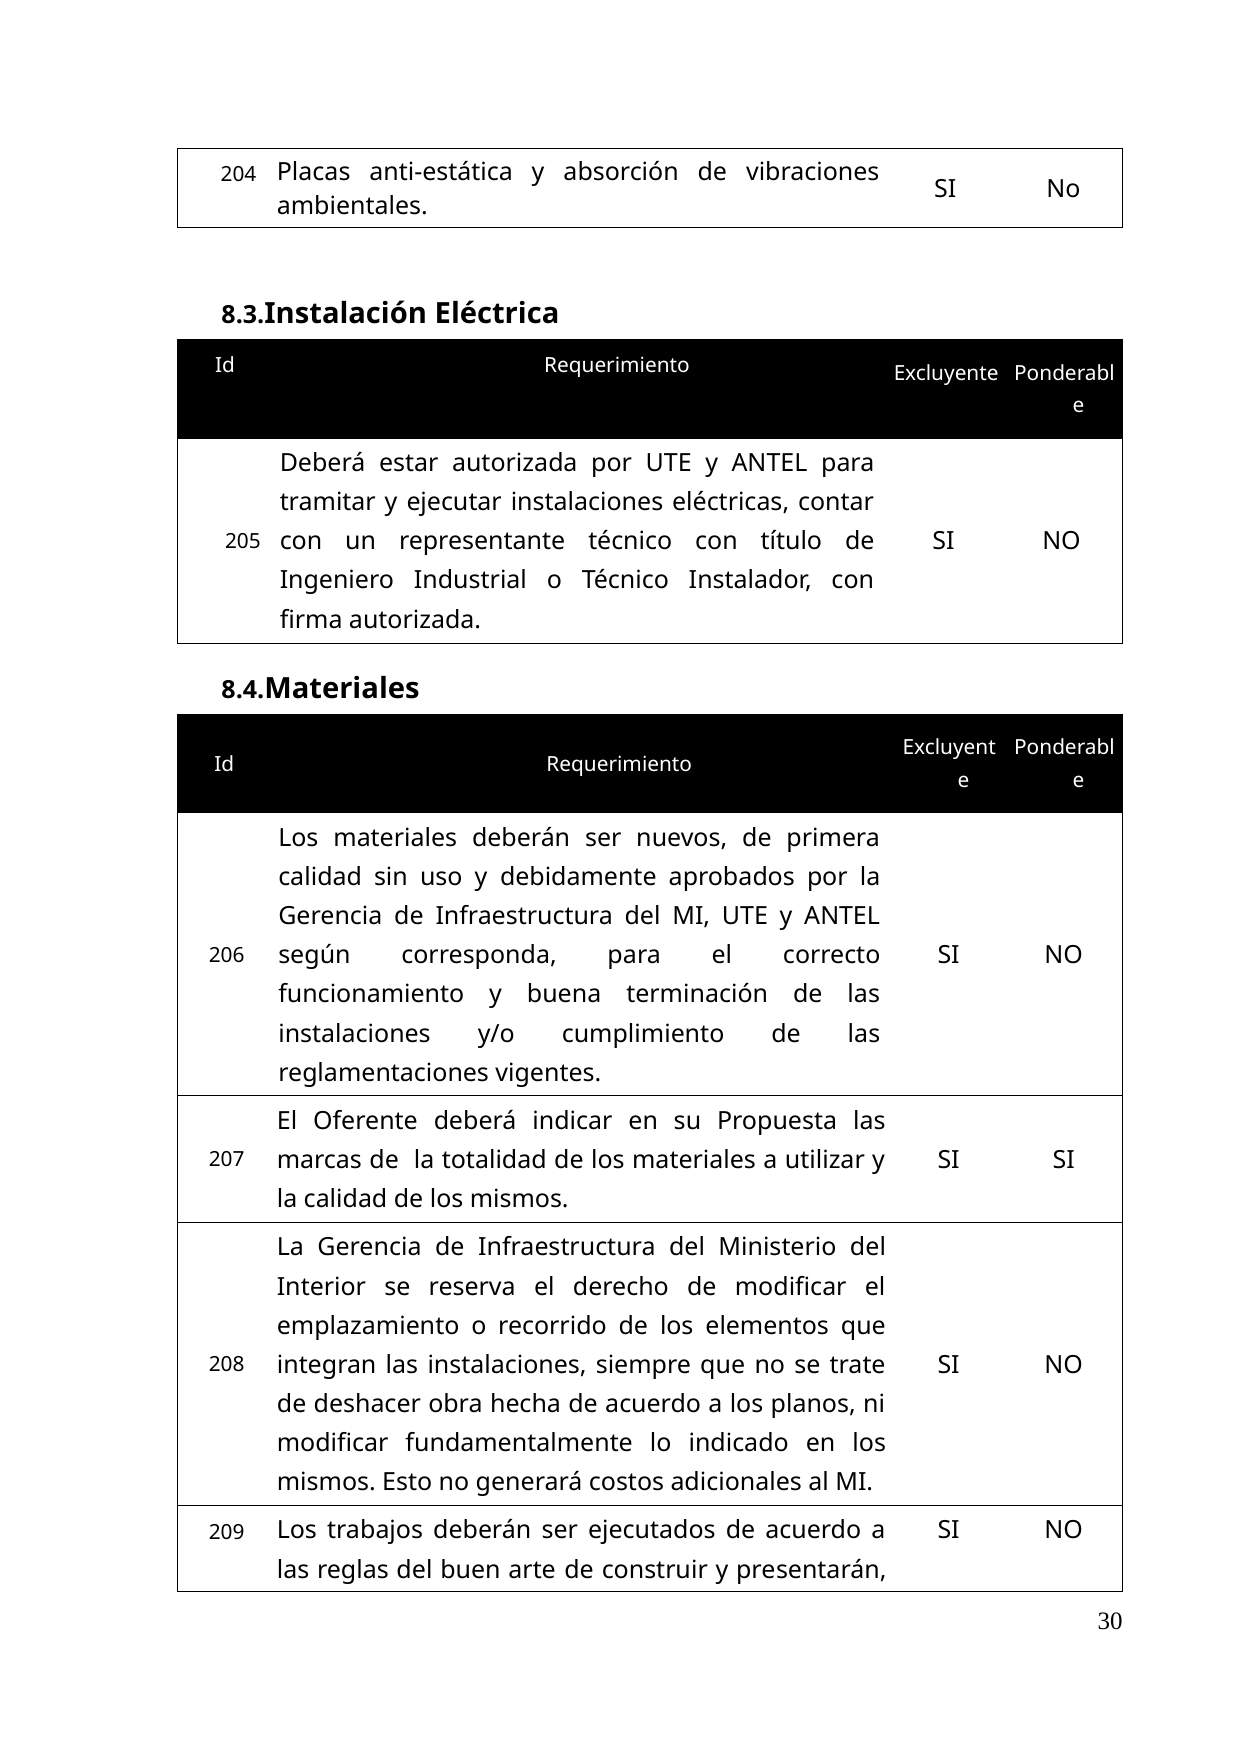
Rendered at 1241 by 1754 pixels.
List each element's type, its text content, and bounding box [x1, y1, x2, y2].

table_cell SI [892, 1223, 1004, 1505]
table_header Requerimiento [271, 715, 892, 812]
table_cell SI [886, 439, 1004, 642]
table_cell SI [892, 1096, 1004, 1222]
table_cell NO [1004, 439, 1122, 642]
table_cell [178, 1223, 271, 1505]
table_cell SI [892, 1506, 1004, 1591]
table_cell [178, 1096, 271, 1222]
table_cell [178, 813, 271, 1095]
table_cell SI [1004, 1096, 1122, 1222]
table_cell SI [892, 813, 1004, 1095]
table_cell SI [886, 149, 1004, 227]
table_cell Los materiales deberán ser nuevos, de primera calidad sin uso y debidamente aprobados por la Gerencia de Infraestructura del MI, UTE y ANTEL según corresponda, para el correcto funcionamiento y buena terminación de las instalaciones y/o cumplimiento de las reglamentaciones vigentes. [271, 813, 892, 1095]
table_cell NO [1004, 1223, 1122, 1505]
subtitle Materiales [215, 667, 1122, 707]
table_cell [178, 1506, 271, 1591]
table_header Ponderable [1004, 715, 1122, 812]
table_header Id [178, 340, 272, 438]
table_header Requerimiento [272, 340, 886, 438]
table_header Excluyente [892, 715, 1004, 812]
table_header Excluyente [886, 340, 1004, 438]
table_cell No [1004, 149, 1122, 227]
table_cell NO [1004, 813, 1122, 1095]
table_cell La Gerencia de Infraestructura del Ministerio del Interior se reserva el derecho de modificar el emplazamiento o recorrido de los elementos que integran las instalaciones, siempre que no se trate de deshacer obra hecha de acuerdo a los planos, ni modificar fundamentalmente lo indicado en los mismos. Esto no generará costos adicionales al MI. [271, 1223, 892, 1505]
table_cell Deberá estar autorizada por UTE y ANTEL para tramitar y ejecutar instalaciones eléctricas, contar con un representante técnico con título de Ingeniero Industrial o Técnico Instalador, con firma autorizada. [272, 439, 886, 642]
table_cell [178, 439, 272, 642]
table_cell [178, 149, 271, 227]
table_cell Los trabajos deberán ser ejecutados de acuerdo a las reglas del buen arte de construir y presentarán, [271, 1506, 892, 1591]
table_cell NO [1004, 1506, 1122, 1591]
table_header Ponderable [1004, 340, 1122, 438]
table_cell El Oferente deberá indicar en su Propuesta las marcas de la totalidad de los materiales a utilizar y la calidad de los mismos. [271, 1096, 892, 1222]
subtitle Instalación Eléctrica [215, 293, 1122, 332]
table_cell Placas anti-estática y absorción de vibraciones ambientales. [271, 149, 886, 227]
table_header Id [178, 715, 271, 812]
